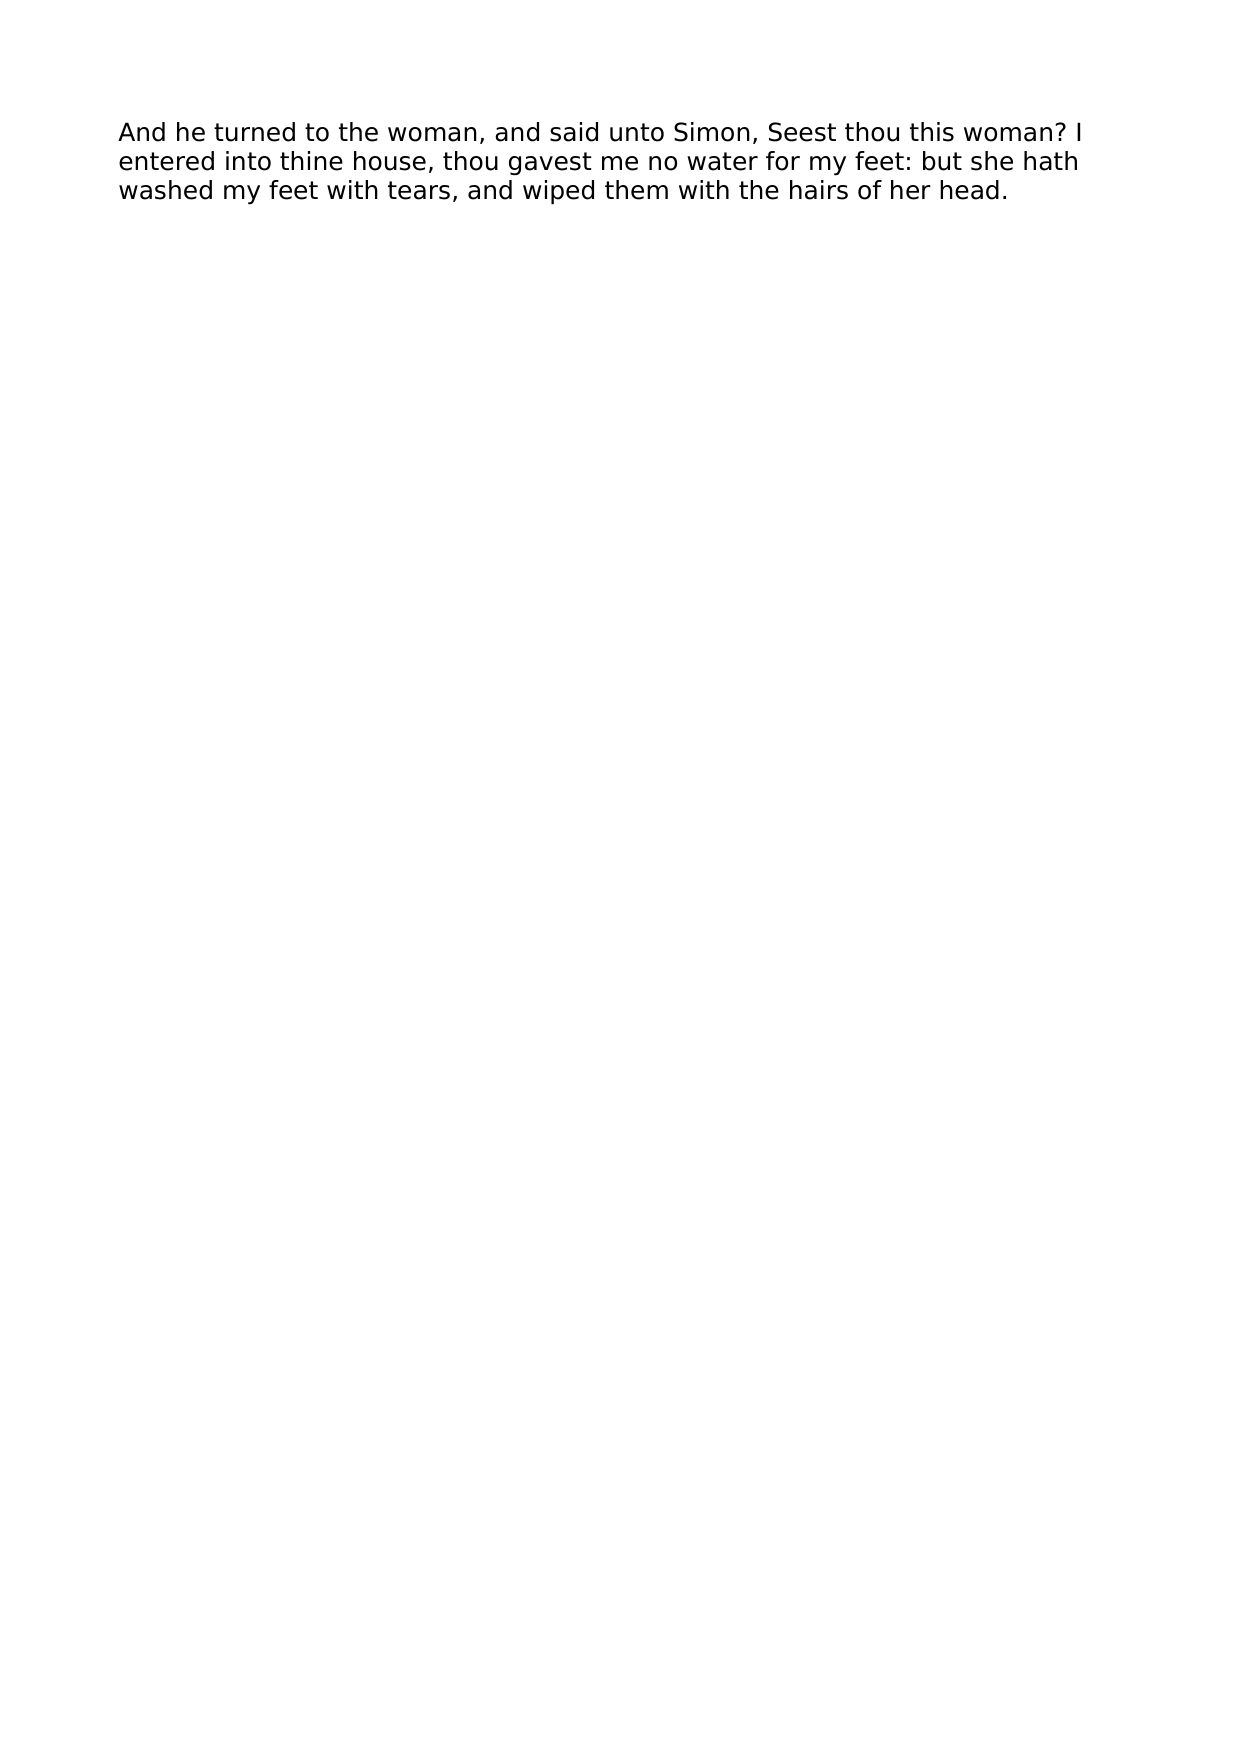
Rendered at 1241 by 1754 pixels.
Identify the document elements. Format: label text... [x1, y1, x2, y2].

text And he turned to the woman, and said unto Simon, Seest thou this woman? I entered into thine house, thou gavest me no water for my feet: but she hath washed my feet with tears, and wiped them with the hairs of her head. [118, 118, 1122, 206]
